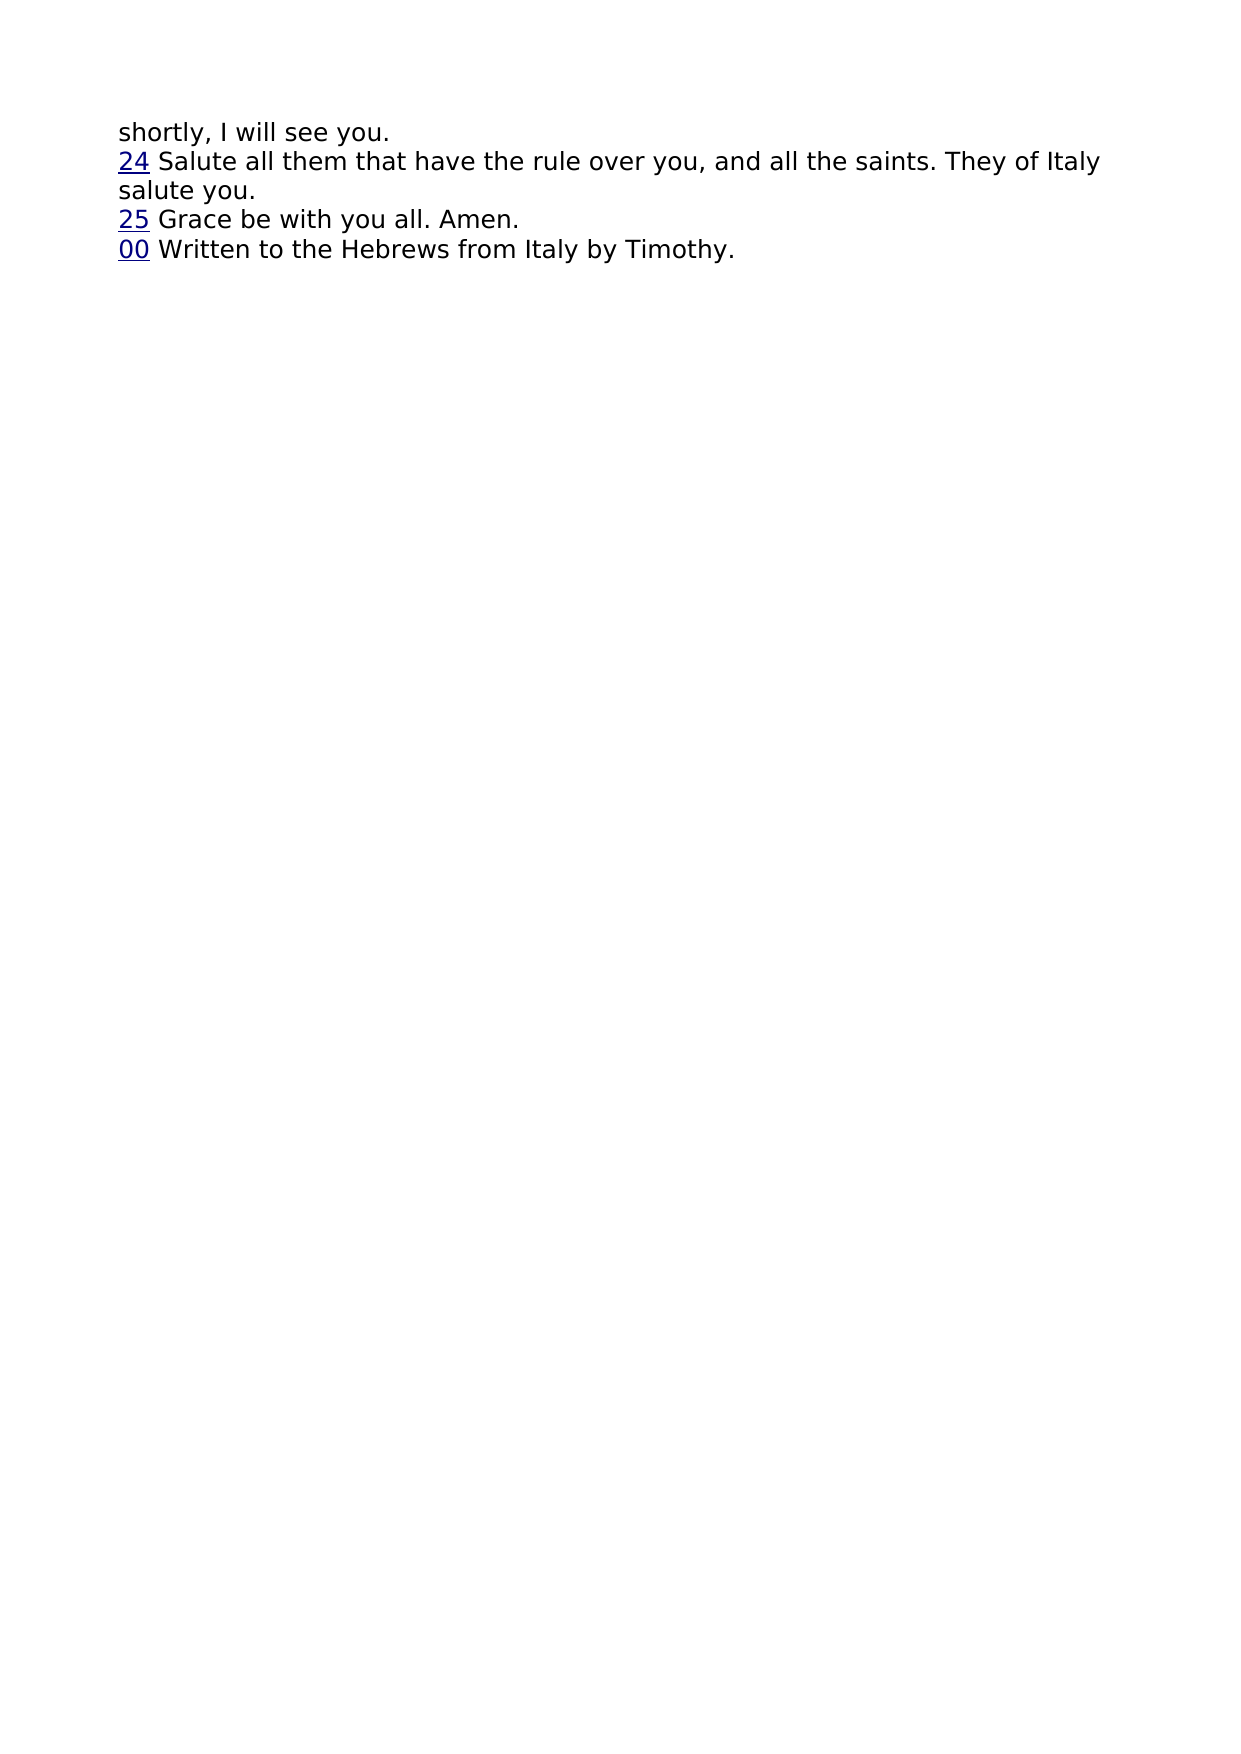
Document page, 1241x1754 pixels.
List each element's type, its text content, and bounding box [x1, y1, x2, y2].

text shortly, I will see you. 24 Salute all them that have the rule over you, and all the saints. They of Italy salute you. 25 Grace be with you all. Amen. 00 Written to the Hebrews from Italy by Timothy. [118, 118, 1122, 264]
